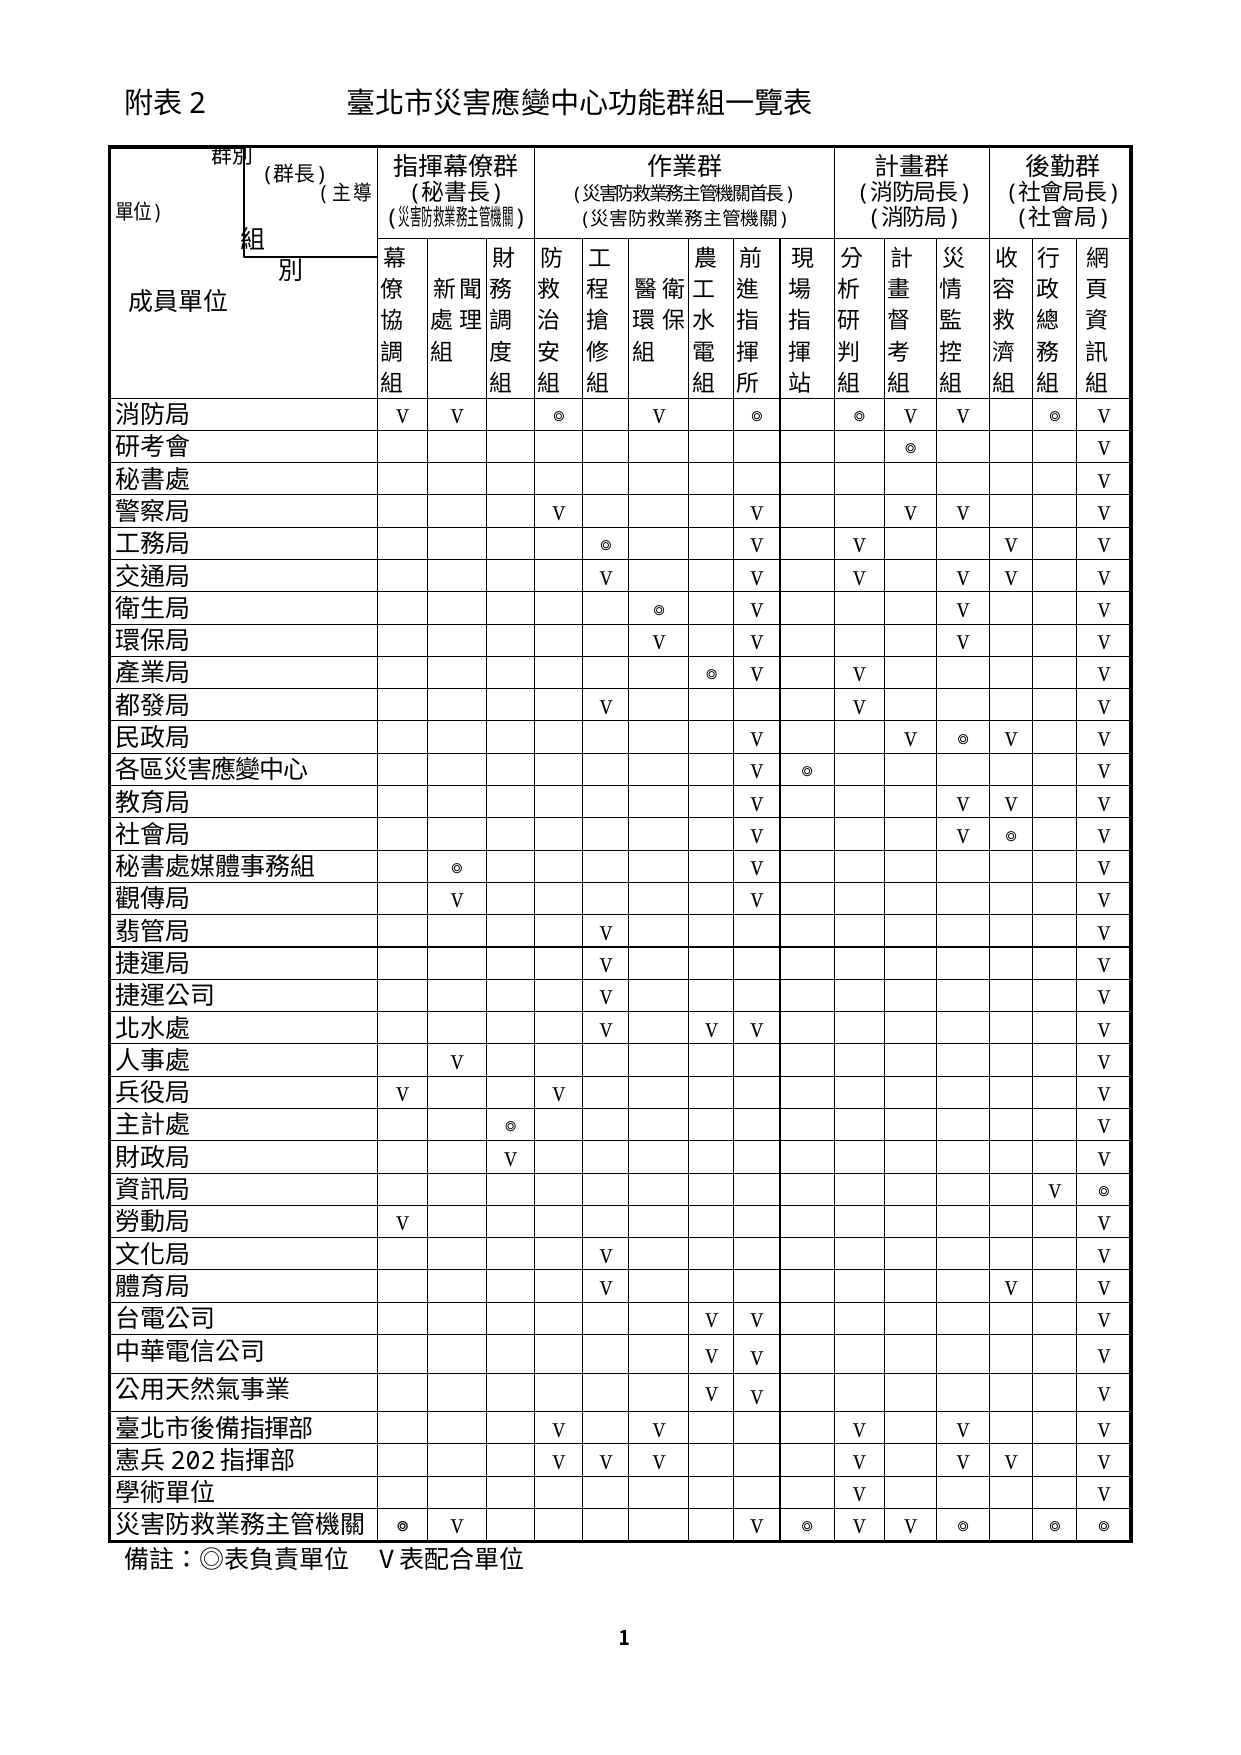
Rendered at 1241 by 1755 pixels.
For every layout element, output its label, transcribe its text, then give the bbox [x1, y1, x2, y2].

table_cell ◎ [1077, 1509, 1129, 1540]
table_cell [885, 948, 936, 979]
table_cell Ⅴ [885, 721, 936, 753]
table_cell [734, 1412, 779, 1443]
table_cell [990, 1374, 1032, 1411]
table_cell [1033, 980, 1076, 1011]
table_cell [378, 1238, 427, 1269]
table_cell [583, 883, 628, 914]
table_cell [629, 915, 688, 946]
table_cell [535, 1174, 582, 1205]
table_cell [583, 754, 628, 785]
table_cell Ⅴ [583, 1012, 628, 1043]
table_cell [937, 948, 989, 979]
table_cell [835, 883, 884, 914]
table_cell [937, 528, 989, 559]
table_cell [428, 528, 486, 559]
table_cell [885, 754, 936, 785]
table_cell 行政總務組 [1033, 239, 1076, 397]
table_cell [990, 657, 1032, 688]
table_cell [378, 1141, 427, 1172]
table_cell [781, 1109, 834, 1140]
table_cell [629, 851, 688, 882]
table_cell Ⅴ [1077, 883, 1129, 914]
table_cell [583, 851, 628, 882]
table_cell [629, 754, 688, 785]
table_cell [937, 851, 989, 882]
table_cell [781, 721, 834, 753]
table_cell [428, 1303, 486, 1334]
table_cell Ⅴ [835, 528, 884, 559]
table_cell [378, 1412, 427, 1443]
table_cell [583, 657, 628, 688]
table_cell Ⅴ [583, 689, 628, 720]
table_cell Ⅴ [535, 1444, 582, 1476]
table_cell Ⅴ [990, 721, 1032, 753]
table_cell [487, 560, 534, 591]
table_cell [583, 431, 628, 462]
table_cell Ⅴ [937, 786, 989, 817]
table_cell 工程搶修組 [583, 239, 628, 397]
table_cell [629, 1077, 688, 1108]
table_cell [781, 1238, 834, 1269]
table_cell 防救治安組 [535, 239, 582, 397]
table_cell [378, 495, 427, 527]
table_cell Ⅴ [885, 495, 936, 527]
table_cell [781, 625, 834, 656]
table_cell [487, 1012, 534, 1043]
table_cell ◎ [1033, 1509, 1076, 1540]
table_cell [885, 915, 936, 946]
table_cell [487, 1206, 534, 1237]
table_cell Ⅴ [1077, 786, 1129, 817]
table_cell [885, 592, 936, 623]
table_cell [535, 883, 582, 914]
table_cell [428, 721, 486, 753]
table_cell Ⅴ [583, 915, 628, 946]
table_cell [378, 1335, 427, 1372]
table_cell [1033, 1077, 1076, 1108]
table_cell [583, 1077, 628, 1108]
table_cell Ⅴ [990, 528, 1032, 559]
table_cell Ⅴ [378, 1077, 427, 1108]
table_cell Ⅴ [487, 1141, 534, 1172]
table_cell 主計處 [111, 1109, 377, 1140]
table_cell ◎ [487, 1109, 534, 1140]
table_cell [689, 689, 733, 720]
table_cell [535, 1303, 582, 1334]
table_cell [583, 1335, 628, 1372]
table_cell [885, 1270, 936, 1302]
table_cell [487, 1174, 534, 1205]
table_cell [937, 1477, 989, 1508]
table_cell Ⅴ [1077, 1012, 1129, 1043]
table_cell [885, 560, 936, 591]
table_cell [378, 915, 427, 946]
table_cell [781, 883, 834, 914]
table_cell [885, 689, 936, 720]
table_cell [1033, 786, 1076, 817]
table_cell 警察局 [111, 495, 377, 527]
table_cell [990, 1012, 1032, 1043]
table_cell 學術單位 [111, 1477, 377, 1508]
table_cell [487, 883, 534, 914]
table_cell [937, 883, 989, 914]
table_cell [583, 495, 628, 527]
table_cell 觀傳局 [111, 883, 377, 914]
table_cell [487, 592, 534, 623]
table_cell [835, 818, 884, 849]
table_cell [835, 1012, 884, 1043]
table_cell [937, 1238, 989, 1269]
table_cell 工務局 [111, 528, 377, 559]
table_cell [583, 1174, 628, 1205]
table_cell [535, 528, 582, 559]
table_cell [535, 980, 582, 1011]
table_cell [487, 1303, 534, 1334]
table_cell [378, 528, 427, 559]
table_cell [689, 1044, 733, 1076]
table_cell [781, 948, 834, 979]
table_cell [535, 431, 582, 462]
table_cell [428, 754, 486, 785]
table_cell [535, 560, 582, 591]
table_cell Ⅴ [937, 592, 989, 623]
table_cell [781, 463, 834, 494]
table_cell 各區災害應變中心 [111, 754, 377, 785]
table_cell Ⅴ [734, 1303, 779, 1334]
table_cell [689, 560, 733, 591]
table_cell [835, 786, 884, 817]
table_cell [583, 1412, 628, 1443]
table_cell Ⅴ [1077, 948, 1129, 979]
table_cell Ⅴ [1077, 1412, 1129, 1443]
table_cell [535, 1206, 582, 1237]
table_cell [629, 689, 688, 720]
table_header 群別 (群長) (主導單位) 組 別 成員單位 [245, 148, 377, 256]
table_cell Ⅴ [734, 786, 779, 817]
table_cell [937, 657, 989, 688]
table_cell [378, 980, 427, 1011]
table_cell [583, 1109, 628, 1140]
table_cell [428, 915, 486, 946]
table_cell [937, 463, 989, 494]
table_cell 分析研判組 [835, 239, 884, 397]
table_cell 體育局 [111, 1270, 377, 1302]
table_cell [937, 915, 989, 946]
table_cell [781, 1303, 834, 1334]
table_cell Ⅴ [734, 657, 779, 688]
table_cell [937, 689, 989, 720]
table_cell [1033, 1374, 1076, 1411]
table_cell [583, 1374, 628, 1411]
table_cell [885, 1044, 936, 1076]
table_cell [689, 1270, 733, 1302]
table_cell [535, 721, 582, 753]
table_cell [583, 1303, 628, 1334]
table_cell Ⅴ [835, 1509, 884, 1540]
table_cell 財務調度組 [487, 239, 534, 397]
table_cell Ⅴ [885, 1509, 936, 1540]
table_cell [885, 463, 936, 494]
table_cell [1033, 592, 1076, 623]
table_cell Ⅴ [535, 495, 582, 527]
table_cell 社會局 [111, 818, 377, 849]
table_header 計畫群 (消防局長) (消防局) [835, 148, 989, 238]
table_cell [835, 1303, 884, 1334]
table_cell [583, 625, 628, 656]
table_cell [835, 1109, 884, 1140]
table_cell 都發局 [111, 689, 377, 720]
table_cell [990, 625, 1032, 656]
table_cell [487, 721, 534, 753]
table_cell [781, 399, 834, 430]
table_cell [885, 1477, 936, 1508]
table_cell Ⅴ [1077, 1077, 1129, 1108]
table_cell Ⅴ [1077, 463, 1129, 494]
table_cell 計畫督考組 [885, 239, 936, 397]
table_cell Ⅴ [689, 1012, 733, 1043]
table_cell [629, 1477, 688, 1508]
table_cell [629, 1012, 688, 1043]
table_cell [629, 1206, 688, 1237]
table_cell [428, 1206, 486, 1237]
table_cell [629, 528, 688, 559]
table_cell [629, 1509, 688, 1540]
table_cell Ⅴ [734, 754, 779, 785]
table_cell Ⅴ [428, 1509, 486, 1540]
table_cell [629, 431, 688, 462]
table_cell [990, 431, 1032, 462]
table_cell [535, 1270, 582, 1302]
table_cell [428, 786, 486, 817]
table_cell [1033, 915, 1076, 946]
table_cell ◎ [937, 721, 989, 753]
table_cell Ⅴ [583, 560, 628, 591]
table_cell [378, 1270, 427, 1302]
table_cell 現場指揮站 [781, 239, 834, 397]
table_cell ◎ [885, 431, 936, 462]
table_cell [487, 1044, 534, 1076]
table_cell [885, 528, 936, 559]
table_cell [378, 431, 427, 462]
table_cell [1033, 560, 1076, 591]
table_cell [835, 980, 884, 1011]
table_cell [378, 1477, 427, 1508]
table_cell [428, 463, 486, 494]
table_cell Ⅴ [937, 560, 989, 591]
table_cell [885, 1012, 936, 1043]
table_cell [583, 721, 628, 753]
table_cell [885, 1303, 936, 1334]
table_cell [689, 1109, 733, 1140]
table_cell [487, 786, 534, 817]
table_cell [1033, 1109, 1076, 1140]
table_cell Ⅴ [1077, 1374, 1129, 1411]
table_cell Ⅴ [734, 495, 779, 527]
table_cell Ⅴ [734, 592, 779, 623]
table_cell [629, 657, 688, 688]
table_cell Ⅴ [937, 1444, 989, 1476]
table_cell [781, 1270, 834, 1302]
table_cell Ⅴ [734, 1509, 779, 1540]
table_cell [835, 625, 884, 656]
table_header 群別 (群長) (主導單位) 組 別 成員單位 [111, 149, 377, 397]
table_cell [428, 431, 486, 462]
table_cell [1033, 625, 1076, 656]
table_cell [835, 1044, 884, 1076]
table_cell [1033, 721, 1076, 753]
table_cell [378, 625, 427, 656]
table_header 指揮幕僚群 (秘書長) (災害防救業務主管機關) [378, 148, 534, 238]
table_cell [629, 495, 688, 527]
table_cell [487, 625, 534, 656]
table_cell [885, 1174, 936, 1205]
table_cell [835, 431, 884, 462]
table_cell Ⅴ [1077, 754, 1129, 785]
table_cell [428, 1238, 486, 1269]
table_cell Ⅴ [937, 625, 989, 656]
table_cell [428, 1444, 486, 1476]
table_cell [885, 818, 936, 849]
table_cell [1033, 495, 1076, 527]
table_cell 民政局 [111, 721, 377, 753]
table_cell [583, 1509, 628, 1540]
table_cell [1033, 431, 1076, 462]
table_cell [487, 1509, 534, 1540]
table_cell [734, 1109, 779, 1140]
table_cell [689, 1206, 733, 1237]
table_cell [781, 1174, 834, 1205]
table_cell [535, 786, 582, 817]
table_cell [428, 689, 486, 720]
table_cell [885, 883, 936, 914]
table_cell 研考會 [111, 431, 377, 462]
table_cell [1033, 1335, 1076, 1372]
table_cell 幕僚協調組 [378, 239, 427, 397]
table_cell [689, 818, 733, 849]
table_cell [990, 399, 1032, 430]
table_cell [689, 1477, 733, 1508]
table_cell ◎ [378, 1509, 427, 1540]
table_cell [781, 786, 834, 817]
table_cell [781, 851, 834, 882]
table_cell [535, 1141, 582, 1172]
table_cell [487, 1477, 534, 1508]
table_cell Ⅴ [734, 528, 779, 559]
table_cell [689, 721, 733, 753]
table_cell [885, 1335, 936, 1372]
table_cell Ⅴ [937, 818, 989, 849]
table_cell [583, 463, 628, 494]
table_cell [583, 1206, 628, 1237]
table_cell [1033, 689, 1076, 720]
table_cell [885, 1077, 936, 1108]
table_cell Ⅴ [583, 980, 628, 1011]
table_cell [487, 1374, 534, 1411]
table_cell 衛生局 [111, 592, 377, 623]
table_cell [689, 1077, 733, 1108]
table_cell [734, 1238, 779, 1269]
table_cell [583, 1477, 628, 1508]
table_cell Ⅴ [1077, 689, 1129, 720]
table_cell Ⅴ [1077, 851, 1129, 882]
table_cell [378, 463, 427, 494]
table_cell Ⅴ [1077, 1044, 1129, 1076]
table_cell [835, 1206, 884, 1237]
table_cell 消防局 [111, 399, 377, 430]
table_cell Ⅴ [1077, 1477, 1129, 1508]
table_cell Ⅴ [1077, 592, 1129, 623]
table_cell 資訊局 [111, 1174, 377, 1205]
table_cell [487, 463, 534, 494]
table_cell 前進指揮所 [734, 239, 779, 397]
table_cell 台電公司 [111, 1303, 377, 1334]
table_cell ◎ [734, 399, 779, 430]
table_cell [734, 1270, 779, 1302]
table_cell [885, 851, 936, 882]
table_cell [1033, 1238, 1076, 1269]
table_cell [689, 431, 733, 462]
table_cell [428, 1270, 486, 1302]
table_cell [629, 1044, 688, 1076]
table_cell [378, 851, 427, 882]
table_cell Ⅴ [835, 1477, 884, 1508]
table_cell Ⅴ [937, 495, 989, 527]
table_cell [990, 1206, 1032, 1237]
table_cell [990, 915, 1032, 946]
table_cell ◎ [937, 1509, 989, 1540]
table_cell [1033, 1206, 1076, 1237]
table_cell [535, 1238, 582, 1269]
table_cell [885, 1412, 936, 1443]
table_cell Ⅴ [835, 657, 884, 688]
table_cell [689, 754, 733, 785]
table_cell [487, 1444, 534, 1476]
table_cell [689, 1509, 733, 1540]
table_cell [487, 1335, 534, 1372]
table_cell [1033, 1412, 1076, 1443]
table_cell [487, 851, 534, 882]
table_cell 臺北市後備指揮部 [111, 1412, 377, 1443]
table_cell [990, 1174, 1032, 1205]
table_cell 人事處 [111, 1044, 377, 1076]
table_cell [990, 1477, 1032, 1508]
table_cell [487, 495, 534, 527]
table_cell [835, 592, 884, 623]
table_cell [990, 689, 1032, 720]
table_cell [629, 786, 688, 817]
table_cell [885, 1374, 936, 1411]
table_cell [583, 399, 628, 430]
table_cell Ⅴ [734, 851, 779, 882]
table_cell [535, 657, 582, 688]
table_cell Ⅴ [583, 1270, 628, 1302]
table_cell Ⅴ [583, 1444, 628, 1476]
table_cell [835, 721, 884, 753]
table_cell [629, 1335, 688, 1372]
table_cell [428, 1109, 486, 1140]
table_cell [937, 1174, 989, 1205]
table_cell 教育局 [111, 786, 377, 817]
table_cell ◎ [689, 657, 733, 688]
table_cell Ⅴ [629, 399, 688, 430]
table_cell Ⅴ [835, 1444, 884, 1476]
table_cell [535, 1374, 582, 1411]
table_cell Ⅴ [535, 1412, 582, 1443]
table_cell [937, 1270, 989, 1302]
table_cell [734, 948, 779, 979]
table_cell [689, 528, 733, 559]
table_cell [1033, 1141, 1076, 1172]
table_cell 中華電信公司 [111, 1335, 377, 1372]
table_cell [781, 495, 834, 527]
table_cell [378, 1109, 427, 1140]
table_header 後勤群 (社會局長) (社會局) [990, 148, 1129, 238]
table_cell Ⅴ [990, 786, 1032, 817]
table_cell Ⅴ [1077, 721, 1129, 753]
table_cell [535, 1477, 582, 1508]
table_cell [378, 754, 427, 785]
table_cell [734, 431, 779, 462]
table_cell [990, 1412, 1032, 1443]
text 附表2 臺北市災害應變中心功能群組一覽表 [124, 89, 1116, 120]
table_cell [629, 948, 688, 979]
table_cell [378, 592, 427, 623]
table_cell 產業局 [111, 657, 377, 688]
table_cell [428, 625, 486, 656]
table_cell ◎ [781, 754, 834, 785]
table_cell [428, 1374, 486, 1411]
table_cell [428, 948, 486, 979]
table_cell Ⅴ [734, 1012, 779, 1043]
table_cell [629, 721, 688, 753]
table_cell 北水處 [111, 1012, 377, 1043]
table_cell [990, 495, 1032, 527]
table_cell [781, 1374, 834, 1411]
table_cell [629, 1270, 688, 1302]
table_cell [990, 851, 1032, 882]
table_cell 捷運公司 [111, 980, 377, 1011]
table_cell [428, 495, 486, 527]
table_cell [629, 980, 688, 1011]
table_cell Ⅴ [1077, 1335, 1129, 1372]
table_cell Ⅴ [1077, 399, 1129, 430]
table_cell [781, 1335, 834, 1372]
table_cell Ⅴ [689, 1303, 733, 1334]
table_cell [629, 1141, 688, 1172]
table_cell [1033, 754, 1076, 785]
table_cell [734, 1444, 779, 1476]
table_cell Ⅴ [937, 399, 989, 430]
table_cell [689, 948, 733, 979]
table_cell [428, 980, 486, 1011]
table_cell [378, 1303, 427, 1334]
table_cell [428, 657, 486, 688]
table_cell [937, 1109, 989, 1140]
table_cell [487, 1270, 534, 1302]
table_cell [428, 1141, 486, 1172]
table_cell Ⅴ [1077, 1141, 1129, 1172]
table_cell [1033, 1270, 1076, 1302]
table_cell Ⅴ [734, 560, 779, 591]
table_cell Ⅴ [1077, 1238, 1129, 1269]
table_cell [835, 948, 884, 979]
table_cell ◎ [990, 818, 1032, 849]
table_cell [1033, 883, 1076, 914]
table_cell [689, 625, 733, 656]
table_cell Ⅴ [734, 818, 779, 849]
table_cell [689, 399, 733, 430]
table_cell [535, 1109, 582, 1140]
table_cell 交通局 [111, 560, 377, 591]
table_cell [689, 1412, 733, 1443]
table_cell [535, 625, 582, 656]
table_cell [1033, 1303, 1076, 1334]
table_cell [885, 1109, 936, 1140]
table_cell [535, 915, 582, 946]
table_cell Ⅴ [689, 1374, 733, 1411]
table_cell [535, 1044, 582, 1076]
table_cell [487, 818, 534, 849]
table_cell [885, 1444, 936, 1476]
table_cell 秘書處 [111, 463, 377, 494]
table_cell [689, 980, 733, 1011]
table_cell 醫衛環保組 [629, 239, 688, 397]
table_cell Ⅴ [629, 1444, 688, 1476]
table_cell [629, 883, 688, 914]
table_cell [885, 1141, 936, 1172]
table_cell Ⅴ [1077, 1206, 1129, 1237]
table_cell Ⅴ [937, 1412, 989, 1443]
table_cell [378, 883, 427, 914]
table_cell [990, 980, 1032, 1011]
table_cell [689, 786, 733, 817]
table_cell [990, 1238, 1032, 1269]
table_cell [689, 495, 733, 527]
table_cell [428, 1412, 486, 1443]
table_cell [689, 1141, 733, 1172]
table_cell [885, 657, 936, 688]
table_cell [781, 980, 834, 1011]
table_cell [535, 1335, 582, 1372]
table_cell Ⅴ [583, 1238, 628, 1269]
table_cell [583, 1141, 628, 1172]
table_cell [885, 1238, 936, 1269]
table_cell [428, 1174, 486, 1205]
table_cell [689, 463, 733, 494]
table_cell [734, 1174, 779, 1205]
table_cell Ⅴ [734, 625, 779, 656]
table_cell [937, 1303, 989, 1334]
table_cell [689, 1174, 733, 1205]
table_cell [990, 1509, 1032, 1540]
table_cell [629, 1109, 688, 1140]
table_cell [990, 1335, 1032, 1372]
table_cell [487, 980, 534, 1011]
table_cell Ⅴ [835, 1412, 884, 1443]
table_cell [1033, 657, 1076, 688]
table_cell [734, 1477, 779, 1508]
table_cell Ⅴ [1077, 1303, 1129, 1334]
table_cell Ⅴ [629, 1412, 688, 1443]
table_cell [535, 689, 582, 720]
table_cell [781, 1012, 834, 1043]
table_cell [781, 1044, 834, 1076]
table_cell Ⅴ [990, 1270, 1032, 1302]
table_cell Ⅴ [1077, 980, 1129, 1011]
table_cell Ⅴ [535, 1077, 582, 1108]
table_cell [734, 1141, 779, 1172]
table_cell Ⅴ [428, 399, 486, 430]
table_cell ◎ [835, 399, 884, 430]
table_cell [835, 1270, 884, 1302]
table_cell 財政局 [111, 1141, 377, 1172]
table_cell [487, 915, 534, 946]
table_cell Ⅴ [1033, 1174, 1076, 1205]
table_cell 災情監控組 [937, 239, 989, 397]
table_cell [937, 1141, 989, 1172]
table_cell Ⅴ [1077, 625, 1129, 656]
table_cell [734, 1206, 779, 1237]
table_cell 農工水電組 [689, 239, 733, 397]
table_cell [937, 1335, 989, 1372]
table_cell [689, 883, 733, 914]
table_cell [378, 1374, 427, 1411]
table_cell [535, 1509, 582, 1540]
table_cell [781, 689, 834, 720]
table_cell [583, 592, 628, 623]
table_cell [937, 1077, 989, 1108]
table_cell [835, 915, 884, 946]
table_cell [835, 1238, 884, 1269]
table_cell [487, 689, 534, 720]
table_cell 秘書處媒體事務組 [111, 851, 377, 882]
table_cell [629, 560, 688, 591]
table_cell 收容救濟組 [990, 239, 1032, 397]
table_cell Ⅴ [734, 883, 779, 914]
table_cell [781, 1412, 834, 1443]
table_cell [734, 1044, 779, 1076]
table_cell [781, 431, 834, 462]
table_cell [487, 1077, 534, 1108]
table_cell [689, 1444, 733, 1476]
table_cell ◎ [1077, 1174, 1129, 1205]
table_cell [629, 463, 688, 494]
table_cell Ⅴ [734, 721, 779, 753]
table_cell Ⅴ [835, 560, 884, 591]
table_cell Ⅴ [428, 883, 486, 914]
table_cell [990, 1077, 1032, 1108]
table_cell Ⅴ [990, 1444, 1032, 1476]
table_cell [990, 1109, 1032, 1140]
table_cell [378, 1012, 427, 1043]
table_cell [734, 463, 779, 494]
table_cell [1033, 1012, 1076, 1043]
table_cell [1033, 528, 1076, 559]
table_cell [535, 754, 582, 785]
table_cell [428, 592, 486, 623]
table_cell [937, 431, 989, 462]
table_cell [885, 1206, 936, 1237]
table_cell [535, 948, 582, 979]
table_cell [1033, 948, 1076, 979]
table_cell Ⅴ [835, 689, 884, 720]
table_cell [885, 786, 936, 817]
table_cell [990, 1303, 1032, 1334]
table_cell [378, 560, 427, 591]
table_cell 勞動局 [111, 1206, 377, 1237]
table_cell ◎ [535, 399, 582, 430]
table_cell [629, 1174, 688, 1205]
table_cell [781, 657, 834, 688]
table_cell [629, 1303, 688, 1334]
table_cell Ⅴ [689, 1335, 733, 1372]
table_cell [781, 560, 834, 591]
table_cell [487, 399, 534, 430]
table_cell [535, 463, 582, 494]
table_cell [378, 721, 427, 753]
table_cell [1033, 1444, 1076, 1476]
table_cell [629, 1374, 688, 1411]
table_cell [835, 1141, 884, 1172]
table_cell [835, 1374, 884, 1411]
table_cell Ⅴ [885, 399, 936, 430]
table_cell [535, 851, 582, 882]
table_cell [378, 1174, 427, 1205]
table_cell Ⅴ [378, 1206, 427, 1237]
table_cell [378, 689, 427, 720]
table_cell Ⅴ [1077, 657, 1129, 688]
table_cell [487, 431, 534, 462]
table_cell [781, 1477, 834, 1508]
table_cell 網頁資訊組 [1077, 239, 1129, 397]
table_cell ◎ [428, 851, 486, 882]
table_cell [835, 1335, 884, 1372]
table_cell [937, 1206, 989, 1237]
table_cell Ⅴ [1077, 495, 1129, 527]
table_cell Ⅴ [1077, 1109, 1129, 1140]
table_cell Ⅴ [1077, 431, 1129, 462]
table_cell 文化局 [111, 1238, 377, 1269]
table_cell Ⅴ [1077, 1444, 1129, 1476]
table_cell [734, 1077, 779, 1108]
table_cell [835, 1077, 884, 1108]
text 備註：◎表負責單位 Ⅴ表配合單位 [124, 1543, 1116, 1574]
table_cell [781, 592, 834, 623]
table_cell [835, 463, 884, 494]
table_cell Ⅴ [583, 948, 628, 979]
table_cell [734, 915, 779, 946]
table_cell ◎ [1033, 399, 1076, 430]
table_cell [990, 948, 1032, 979]
table_cell [1033, 1477, 1076, 1508]
table_cell 災害防救業務主管機關 [111, 1509, 377, 1540]
table_cell Ⅴ [734, 1335, 779, 1372]
table_cell [428, 818, 486, 849]
table_cell [1033, 851, 1076, 882]
table_cell Ⅴ [1077, 818, 1129, 849]
table_cell [937, 1044, 989, 1076]
table_cell [487, 528, 534, 559]
table_cell [1033, 818, 1076, 849]
table_cell [378, 1044, 427, 1076]
table_cell [535, 1012, 582, 1043]
table_cell [990, 754, 1032, 785]
table_cell [535, 592, 582, 623]
table_cell [835, 495, 884, 527]
table_cell [734, 689, 779, 720]
table_cell Ⅴ [1077, 528, 1129, 559]
table_cell [990, 463, 1032, 494]
table_cell [378, 657, 427, 688]
table_cell [629, 818, 688, 849]
table_cell ◎ [629, 592, 688, 623]
table_cell [583, 818, 628, 849]
table_cell [885, 980, 936, 1011]
table_cell Ⅴ [734, 1374, 779, 1411]
table_cell [378, 786, 427, 817]
table_cell Ⅴ [1077, 560, 1129, 591]
table_cell [990, 592, 1032, 623]
table_cell [487, 657, 534, 688]
table_cell [487, 754, 534, 785]
table_cell [629, 1238, 688, 1269]
table_cell 公用天然氣事業 [111, 1374, 377, 1411]
table_cell [378, 818, 427, 849]
table_cell Ⅴ [378, 399, 427, 430]
table_cell [781, 1444, 834, 1476]
table_cell Ⅴ [629, 625, 688, 656]
table_cell Ⅴ [428, 1044, 486, 1076]
table_cell [583, 786, 628, 817]
table_cell 憲兵202指揮部 [111, 1444, 377, 1476]
table_cell [937, 1012, 989, 1043]
table_cell [734, 980, 779, 1011]
table_cell [835, 754, 884, 785]
table_cell [937, 754, 989, 785]
table_cell [689, 915, 733, 946]
table_cell [990, 1044, 1032, 1076]
table_cell [990, 883, 1032, 914]
table_cell [1033, 1044, 1076, 1076]
table_cell [937, 980, 989, 1011]
table_cell [990, 1141, 1032, 1172]
table_cell [689, 851, 733, 882]
table_cell [781, 528, 834, 559]
table_cell Ⅴ [990, 560, 1032, 591]
table_cell [781, 818, 834, 849]
table_cell [535, 818, 582, 849]
table_cell [689, 1238, 733, 1269]
table_cell [428, 1012, 486, 1043]
table_cell [1033, 463, 1076, 494]
table_cell [781, 1077, 834, 1108]
table_cell [689, 592, 733, 623]
table_cell [428, 1077, 486, 1108]
table_cell ◎ [583, 528, 628, 559]
table_cell [428, 560, 486, 591]
table_cell Ⅴ [1077, 1270, 1129, 1302]
table_cell 捷運局 [111, 948, 377, 979]
table_cell [487, 1238, 534, 1269]
table_cell [487, 1412, 534, 1443]
table_cell [583, 1044, 628, 1076]
table_cell [428, 1335, 486, 1372]
table_cell 新聞處理組 [428, 239, 486, 397]
table_cell ◎ [781, 1509, 834, 1540]
table_cell [428, 1477, 486, 1508]
table_cell [487, 948, 534, 979]
table_cell [781, 1141, 834, 1172]
table_cell [781, 915, 834, 946]
table_cell Ⅴ [1077, 915, 1129, 946]
table_cell [937, 1374, 989, 1411]
table_cell [835, 1174, 884, 1205]
table_cell [885, 625, 936, 656]
table_cell [378, 1444, 427, 1476]
table_header 作業群 (災害防救業務主管機關首長) (災害防救業務主管機關) [535, 148, 834, 238]
table_cell 翡管局 [111, 915, 377, 946]
table_cell [378, 948, 427, 979]
table_cell 環保局 [111, 625, 377, 656]
table_cell 兵役局 [111, 1077, 377, 1108]
table_cell [835, 851, 884, 882]
table_cell [781, 1206, 834, 1237]
